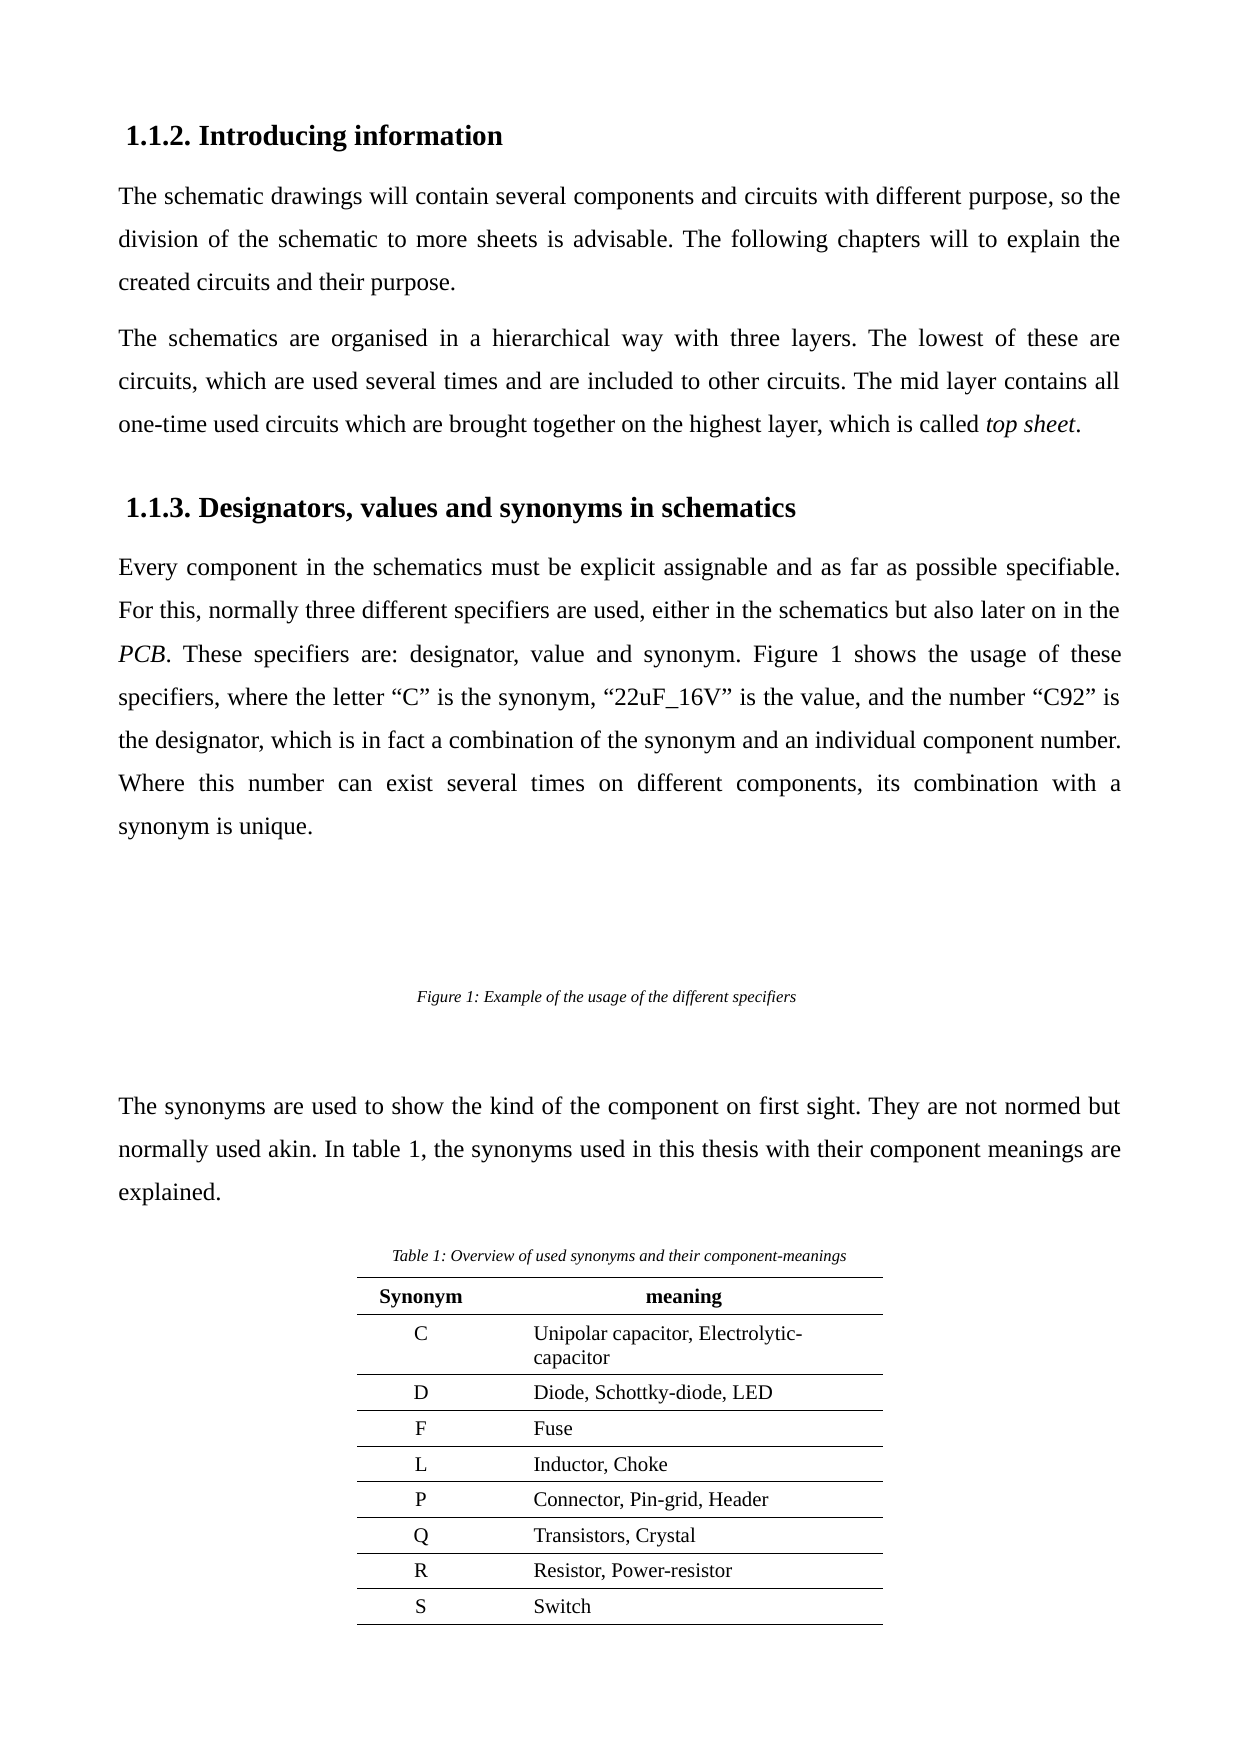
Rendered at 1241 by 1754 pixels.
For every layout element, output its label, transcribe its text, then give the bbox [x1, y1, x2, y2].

table_cell L [357, 1447, 484, 1481]
table_cell Fuse [484, 1411, 883, 1446]
table_cell Resistor, Power-resistor [484, 1554, 883, 1588]
table_header Synonym [357, 1278, 484, 1314]
table_cell Transistors, Crystal [484, 1518, 883, 1552]
text Every component in the schematics must be explicit assignable and as far as possible specifiable. For this, normally three different specifiers are used, either in the schematics but also later on in the PCB. These specifiers are: designator, value and synonym. Figure 1 shows the usage of these specifiers, where the letter “C” is the synonym, “22uF_16V” is the value, and the number “C92” is the designator, which is in fact a combination of the synonym and an individual component number. Where this number can exist several times on different components, its combination with a synonym is unique. [118, 552, 1122, 840]
table_cell P [357, 1482, 484, 1517]
table_cell Q [357, 1518, 484, 1552]
table_cell R [357, 1554, 484, 1588]
table_cell C [357, 1315, 484, 1374]
table_header meaning [484, 1278, 883, 1314]
table_cell Switch [484, 1589, 883, 1624]
table_cell Unipolar capacitor, Electrolytic-capacitor [484, 1315, 883, 1374]
subtitle Introducing information [118, 118, 1122, 152]
table_cell F [357, 1411, 484, 1446]
table_cell Connector, Pin-grid, Header [484, 1482, 883, 1517]
text The synonyms are used to show the kind of the component on first sight. They are not normed but normally used akin. In table 1, the synonyms used in this thesis with their component meanings are explained. [118, 1091, 1122, 1206]
text The schematics are organised in a hierarchical way with three layers. The lowest of these are circuits, which are used several times and are included to other circuits. The mid layer contains all one-time used circuits which are brought together on the highest layer, which is called top sheet. [118, 323, 1122, 438]
table_cell Inductor, Choke [484, 1447, 883, 1481]
subtitle Designators, values and synonyms in schematics [118, 490, 1122, 523]
table_cell Diode, Schottky-diode, LED [484, 1375, 883, 1410]
table_cell S [357, 1589, 484, 1624]
text Table 1: Overview of used synonyms and their component-meanings [118, 1246, 1122, 1265]
table_cell D [357, 1375, 484, 1410]
text Figure 1: Example of the usage of the different specifiers [417, 879, 823, 1006]
text The schematic drawings will contain several components and circuits with different purpose, so the division of the schematic to more sheets is advisable. The following chapters will to explain the created circuits and their purpose. [118, 181, 1122, 296]
